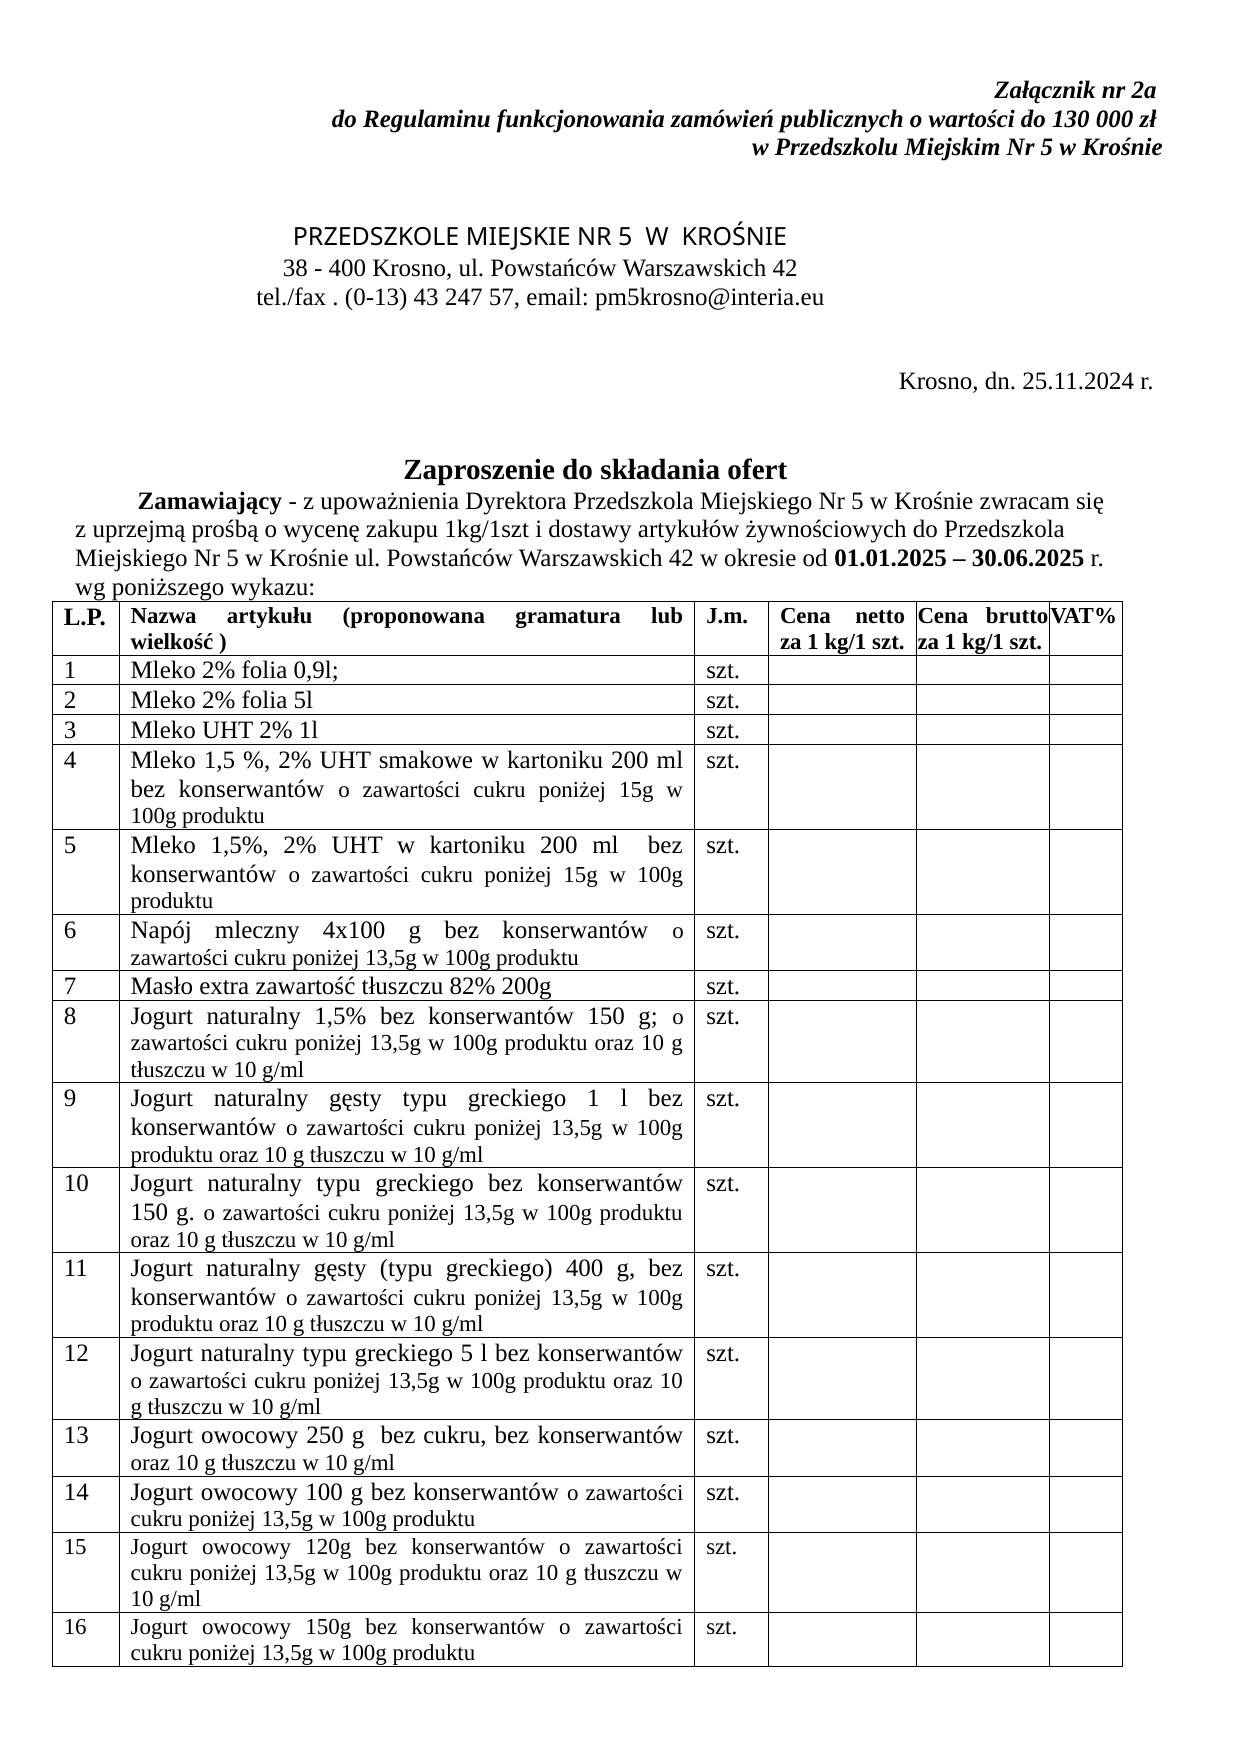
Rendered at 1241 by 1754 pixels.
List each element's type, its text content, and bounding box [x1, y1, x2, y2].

table_cell [769, 1613, 916, 1666]
table_header Nazwa artykułu (proponowana gramatura lub wielkość ) [120, 602, 694, 654]
table_cell 2 [53, 685, 119, 714]
table_cell [769, 1168, 916, 1252]
text Załącznik nr 2a do Regulaminu funkcjonowania zamówień publicznych o wartości do 130 000 zł [75, 75, 1165, 132]
table_cell szt. [695, 830, 768, 914]
table_cell [917, 745, 1049, 829]
table_cell Jogurt owocowy 250 g bez cukru, bez konserwantów oraz 10 g tłuszczu w 10 g/ml [120, 1420, 694, 1476]
table_cell [769, 1477, 916, 1532]
table_cell 14 [53, 1477, 119, 1532]
table_cell Jogurt naturalny typu greckiego bez konserwantów 150 g. o zawartości cukru poniżej 13,5g w 100g produktu oraz 10 g tłuszczu w 10 g/ml [120, 1168, 694, 1252]
table_cell szt. [695, 1533, 768, 1612]
table_header VAT% [1050, 602, 1122, 654]
table_cell szt. [695, 685, 768, 714]
table_cell [769, 1083, 916, 1167]
table_cell [1050, 830, 1122, 914]
table_cell 12 [53, 1338, 119, 1419]
table_header L.P. [53, 602, 119, 654]
table_cell 8 [53, 1001, 119, 1082]
table_cell [917, 1253, 1049, 1337]
table_cell [769, 656, 916, 684]
table_cell Jogurt owocowy 120g bez konserwantów o zawartości cukru poniżej 13,5g w 100g produktu oraz 10 g tłuszczu w 10 g/ml [120, 1533, 694, 1612]
table_cell szt. [695, 1168, 768, 1252]
table_cell [769, 971, 916, 1000]
table_cell Mleko 2% folia 5l [120, 685, 694, 714]
table_cell [1050, 745, 1122, 829]
table_cell [769, 1533, 916, 1612]
table_cell [1050, 971, 1122, 1000]
text Zaproszenie do składania ofert [75, 452, 1165, 486]
table_cell 13 [53, 1420, 119, 1476]
table_cell 5 [53, 830, 119, 914]
table_cell [917, 656, 1049, 684]
table_cell [1050, 656, 1122, 684]
table_cell [769, 915, 916, 970]
table_cell Jogurt naturalny typu greckiego 5 l bez konserwantów o zawartości cukru poniżej 13,5g w 100g produktu oraz 10 g tłuszczu w 10 g/ml [120, 1338, 694, 1419]
table_cell [917, 1477, 1049, 1532]
table_cell szt. [695, 656, 768, 684]
table_cell [917, 971, 1049, 1000]
table_cell szt. [695, 1477, 768, 1532]
table_header PRZEDSZKOLE MIEJSKIE NR 5 W KROŚNIE 38 - 400 Krosno, ul. Powstańców Warszawskich 42 tel./fax . (0-13) 43 247 57, email: pm5krosno@interia.eu [53, 219, 1027, 337]
table_cell Mleko UHT 2% 1l [120, 715, 694, 744]
table_cell [769, 1001, 916, 1082]
table_cell [1050, 1083, 1122, 1167]
table_cell [769, 715, 916, 744]
table_header Cena brutto za 1 kg/1 szt. [917, 602, 1049, 654]
table_cell szt. [695, 1338, 768, 1419]
table_cell 9 [53, 1083, 119, 1167]
table_cell [769, 685, 916, 714]
table_cell [1050, 1613, 1122, 1666]
table_cell [769, 1420, 916, 1476]
table_cell [769, 1253, 916, 1337]
table_cell [917, 1001, 1049, 1082]
table_cell Mleko 2% folia 0,9l; [120, 656, 694, 684]
table_cell szt. [695, 915, 768, 970]
table_cell [917, 1168, 1049, 1252]
table_cell 6 [53, 915, 119, 970]
table_cell [1050, 1338, 1122, 1419]
table_cell [917, 1613, 1049, 1666]
table_cell szt. [695, 971, 768, 1000]
table_cell [769, 745, 916, 829]
table_cell Jogurt naturalny gęsty (typu greckiego) 400 g, bez konserwantów o zawartości cukru poniżej 13,5g w 100g produktu oraz 10 g tłuszczu w 10 g/ml [120, 1253, 694, 1337]
table_cell [1050, 1533, 1122, 1612]
table_cell 3 [53, 715, 119, 744]
table_cell [1050, 1420, 1122, 1476]
table_cell Mleko 1,5%, 2% UHT w kartoniku 200 ml bez konserwantów o zawartości cukru poniżej 15g w 100g produktu [120, 830, 694, 914]
table_cell [917, 715, 1049, 744]
table_cell [1050, 1477, 1122, 1532]
table_cell [769, 830, 916, 914]
table_header Cena netto za 1 kg/1 szt. [769, 602, 916, 654]
text Krosno, dn. 25.11.2024 r. [75, 366, 1165, 395]
table_cell 10 [53, 1168, 119, 1252]
table_cell szt. [695, 1420, 768, 1476]
table_cell [917, 685, 1049, 714]
text Zamawiający - z upoważnienia Dyrektora Przedszkola Miejskiego Nr 5 w Krośnie zwracam się z uprzejmą prośbą o wycenę zakupu 1kg/1szt i dostawy artykułów żywnościowych do Przedszkola Miejskiego Nr 5 w Krośnie ul. Powstańców Warszawskich 42 w okresie od 01.01.2025 – 30.06.2025 r. wg poniższego wykazu: [75, 486, 1165, 601]
table_cell Mleko 1,5 %, 2% UHT smakowe w kartoniku 200 ml bez konserwantów o zawartości cukru poniżej 15g w 100g produktu [120, 745, 694, 829]
table_cell [917, 915, 1049, 970]
text w Przedszkolu Miejskim Nr 5 w Krośnie [75, 132, 1165, 161]
table_cell [1050, 1001, 1122, 1082]
table_cell [917, 1083, 1049, 1167]
table_cell 7 [53, 971, 119, 1000]
table_cell [917, 830, 1049, 914]
table_cell szt. [695, 1253, 768, 1337]
table_cell [917, 1420, 1049, 1476]
table_cell 4 [53, 745, 119, 829]
table_cell Jogurt owocowy 100 g bez konserwantów o zawartości cukru poniżej 13,5g w 100g produktu [120, 1477, 694, 1532]
table_cell Masło extra zawartość tłuszczu 82% 200g [120, 971, 694, 1000]
table_cell Jogurt naturalny gęsty typu greckiego 1 l bez konserwantów o zawartości cukru poniżej 13,5g w 100g produktu oraz 10 g tłuszczu w 10 g/ml [120, 1083, 694, 1167]
table_cell [769, 1338, 916, 1419]
table_cell szt. [695, 1613, 768, 1666]
table_cell 15 [53, 1533, 119, 1612]
table_header J.m. [695, 602, 768, 654]
table_cell szt. [695, 715, 768, 744]
table_cell [1050, 1168, 1122, 1252]
table_cell [1050, 715, 1122, 744]
table_cell [1050, 1253, 1122, 1337]
table_cell [917, 1338, 1049, 1419]
table_cell [1050, 685, 1122, 714]
table_cell Jogurt naturalny 1,5% bez konserwantów 150 g; o zawartości cukru poniżej 13,5g w 100g produktu oraz 10 g tłuszczu w 10 g/ml [120, 1001, 694, 1082]
table_cell szt. [695, 1083, 768, 1167]
table_cell 11 [53, 1253, 119, 1337]
table_cell [917, 1533, 1049, 1612]
table_cell Jogurt owocowy 150g bez konserwantów o zawartości cukru poniżej 13,5g w 100g produktu [120, 1613, 694, 1666]
table_cell szt. [695, 745, 768, 829]
table_cell 16 [53, 1613, 119, 1666]
table_cell Napój mleczny 4x100 g bez konserwantów o zawartości cukru poniżej 13,5g w 100g produktu [120, 915, 694, 970]
table_cell [1050, 915, 1122, 970]
table_cell 1 [53, 656, 119, 684]
table_cell szt. [695, 1001, 768, 1082]
